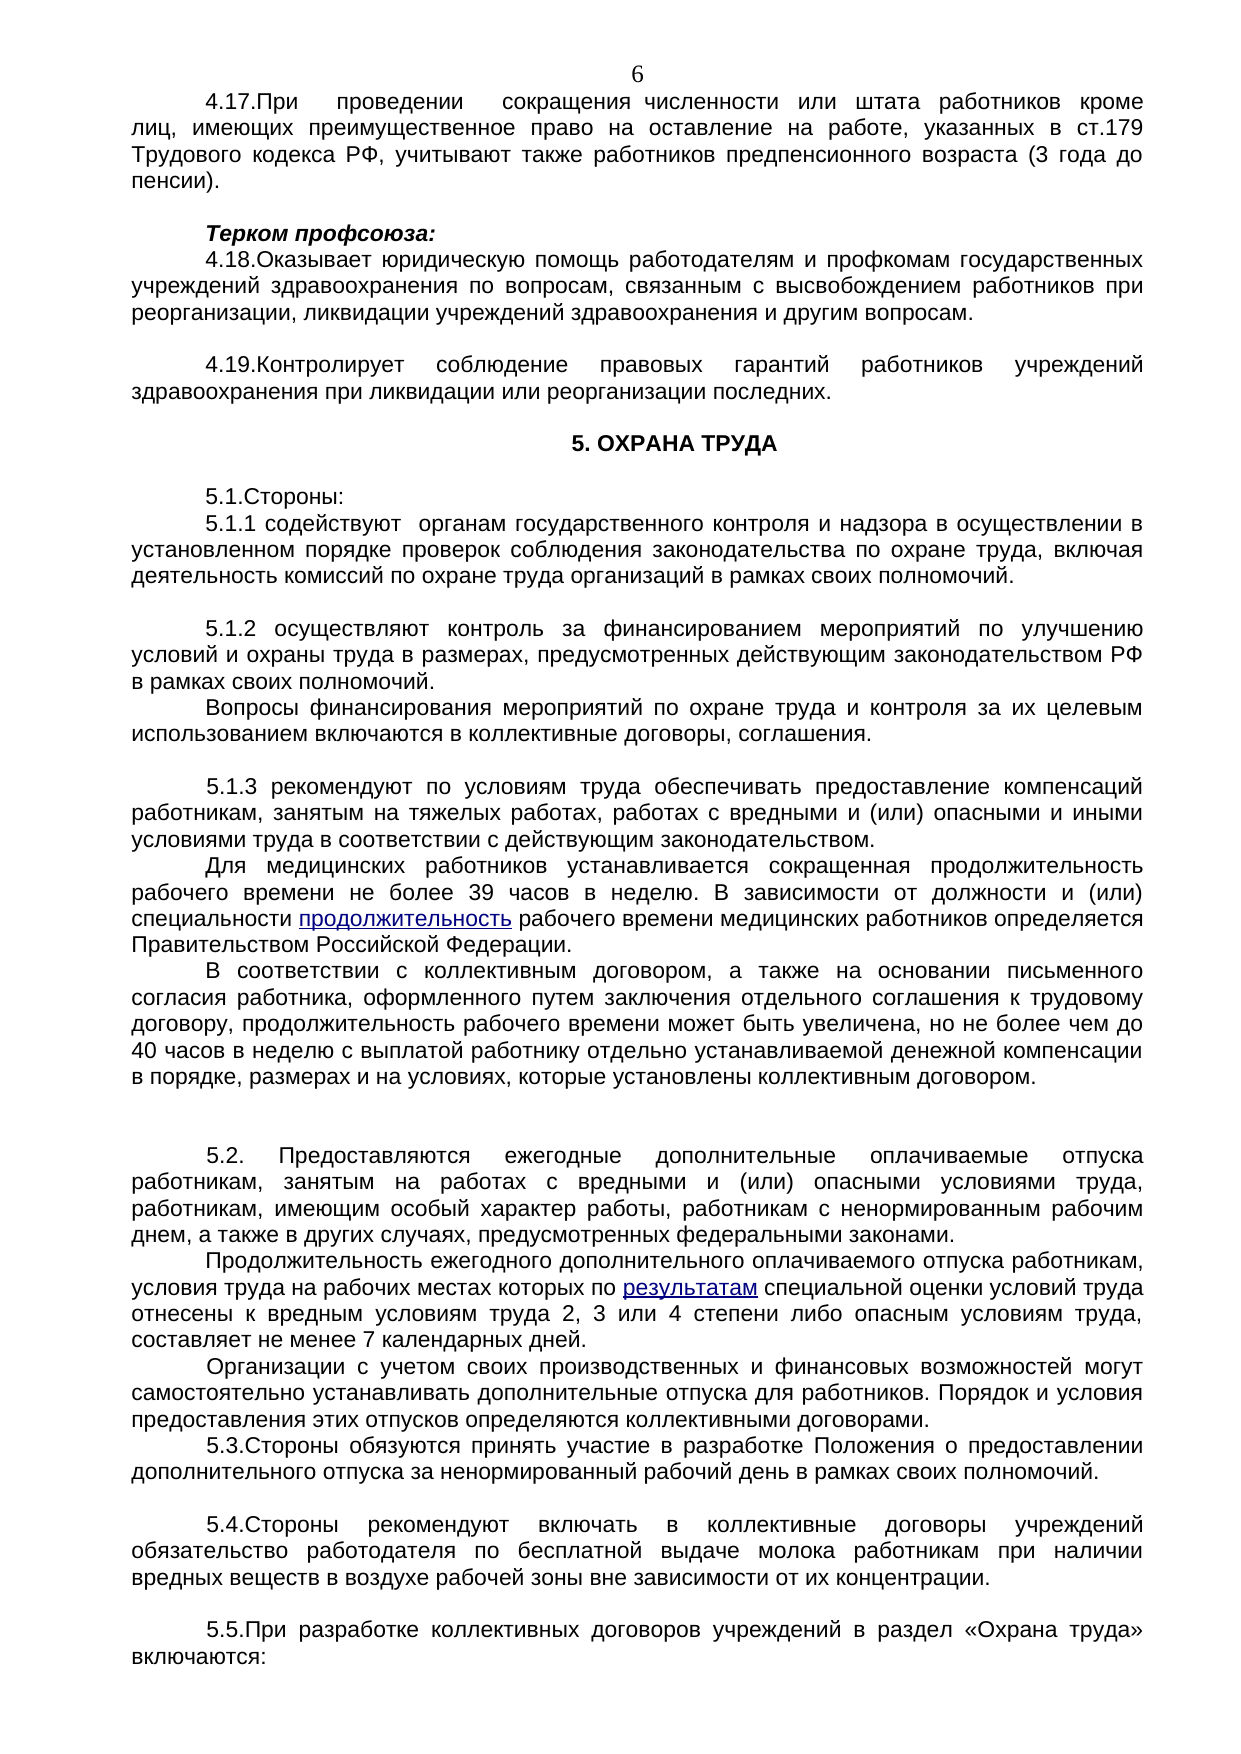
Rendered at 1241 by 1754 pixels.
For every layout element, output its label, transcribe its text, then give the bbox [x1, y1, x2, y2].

text Для медицинских работников устанавливается сокращенная продолжительность рабочего времени не более 39 часов в неделю. В зависимости от должности и (или) специальности продолжительность рабочего времени медицинских работников определяется Правительством Российской Федерации. [131, 852, 1144, 957]
text 5.1.3 рекомендуют по условиям труда обеспечивать предоставление компенсаций работникам, занятым на тяжелых работах, работах с вредными и (или) опасными и иными условиями труда в соответствии с действующим законодательством. [131, 773, 1144, 852]
text Вопросы финансирования мероприятий по охране труда и контроля за их целевым использованием включаются в коллективные договоры, соглашения. [131, 694, 1144, 747]
text Терком профсоюза: [131, 219, 1144, 246]
text 5.1.2 осуществляют контроль за финансированием мероприятий по улучшению условий и охраны труда в размерах, предусмотренных действующим законодательством РФ в рамках своих полномочий. [131, 615, 1144, 694]
text 5. ОХРАНА ТРУДА [131, 430, 1144, 457]
text Организации с учетом своих производственных и финансовых возможностей могут самостоятельно устанавливать дополнительные отпуска для работников. Порядок и условия предоставления этих отпусков определяются коллективными договорами. [131, 1353, 1144, 1432]
text Продолжительность ежегодного дополнительного оплачиваемого отпуска работникам, условия труда на рабочих местах которых по результатам специальной оценки условий труда отнесены к вредным условиям труда 2, 3 или 4 степени либо опасным условиям труда, составляет не менее 7 календарных дней. [131, 1247, 1144, 1353]
text 5.2. Предоставляются ежегодные дополнительные оплачиваемые отпуска работникам, занятым на работах с вредными и (или) опасными условиями труда, работникам, имеющим особый характер работы, работникам с ненормированным рабочим днем, а также в других случаях, предусмотренных федеральными законами. [131, 1142, 1144, 1247]
text 5.3.Стороны обязуются принять участие в разработке Положения о предоставлении дополнительного отпуска за ненормированный рабочий день в рамках своих полномочий. [131, 1432, 1144, 1484]
text 4.17.При проведении сокращения численности или штата работников кроме лиц, имеющих преимущественное право на оставление на работе, указанных в ст.179 Трудового кодекса РФ, учитывают также работников предпенсионного возраста (3 года до пенсии). [131, 88, 1144, 193]
text 4.18.Оказывает юридическую помощь работодателям и профкомам государственных учреждений здравоохранения по вопросам, связанным с высвобождением работников при реорганизации, ликвидации учреждений здравоохранения и другим вопросам. [131, 246, 1144, 325]
text 5.4.Стороны рекомендуют включать в коллективные договоры учреждений обязательство работодателя по бесплатной выдаче молока работникам при наличии вредных веществ в воздухе рабочей зоны вне зависимости от их концентрации. [131, 1511, 1144, 1590]
text 5.1.1 содействуют органам государственного контроля и надзора в осуществлении в установленном порядке проверок соблюдения законодательства по охране труда, включая деятельность комиссий по охране труда организаций в рамках своих полномочий. [131, 509, 1144, 588]
text 5.5.При разработке коллективных договоров учреждений в раздел «Охрана труда» включаются: [131, 1616, 1144, 1669]
text 4.19.Контролирует соблюдение правовых гарантий работников учреждений здравоохранения при ликвидации или реорганизации последних. [131, 351, 1144, 404]
text 5.1.Стороны: [131, 483, 1144, 509]
text В соответствии с коллективным договором, а также на основании письменного согласия работника, оформленного путем заключения отдельного соглашения к трудовому договору, продолжительность рабочего времени может быть увеличена, но не более чем до 40 часов в неделю с выплатой работнику отдельно устанавливаемой денежной компенсации в порядке, размерах и на условиях, которые установлены коллективным договором. [131, 957, 1144, 1089]
